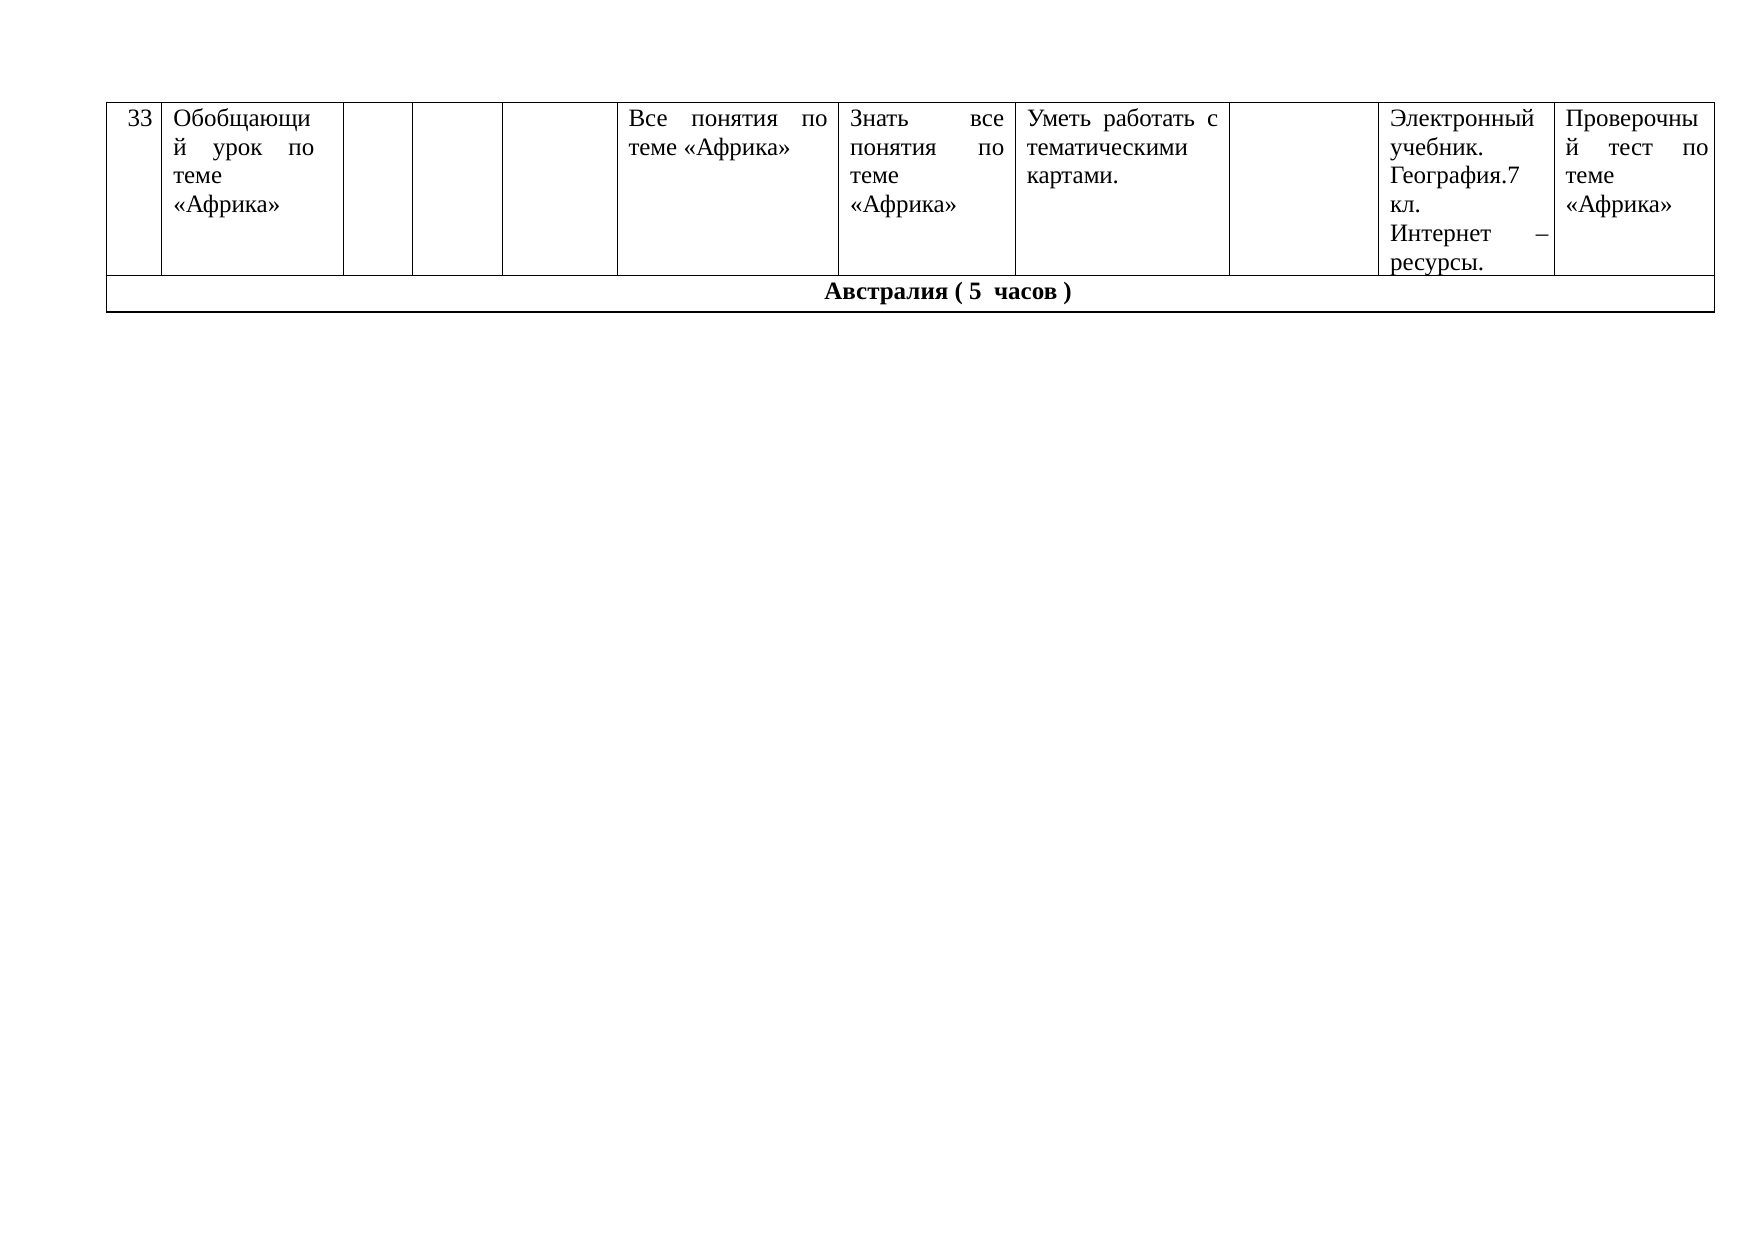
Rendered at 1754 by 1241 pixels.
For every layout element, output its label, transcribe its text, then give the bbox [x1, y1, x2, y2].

table_cell 33 [107, 103, 161, 275]
table_cell Знать все понятия по теме «Африка» [839, 103, 1015, 275]
table_cell Электронный учебник. География.7 кл. Интернет – ресурсы. [1379, 103, 1554, 275]
table_cell Уметь работать с тематическими картами. [1016, 103, 1229, 275]
table_cell [413, 103, 502, 275]
table_cell Все понятия по теме «Африка» [618, 103, 838, 275]
table_cell Проверочный тест по теме «Африка» [1555, 103, 1714, 275]
table_cell Обобщающий урок по теме «Африка» [162, 103, 343, 275]
table_cell [1230, 103, 1378, 275]
table_cell [503, 103, 617, 275]
table_cell Австралия ( 5 часов ) [107, 276, 1714, 311]
table_cell [344, 103, 412, 275]
